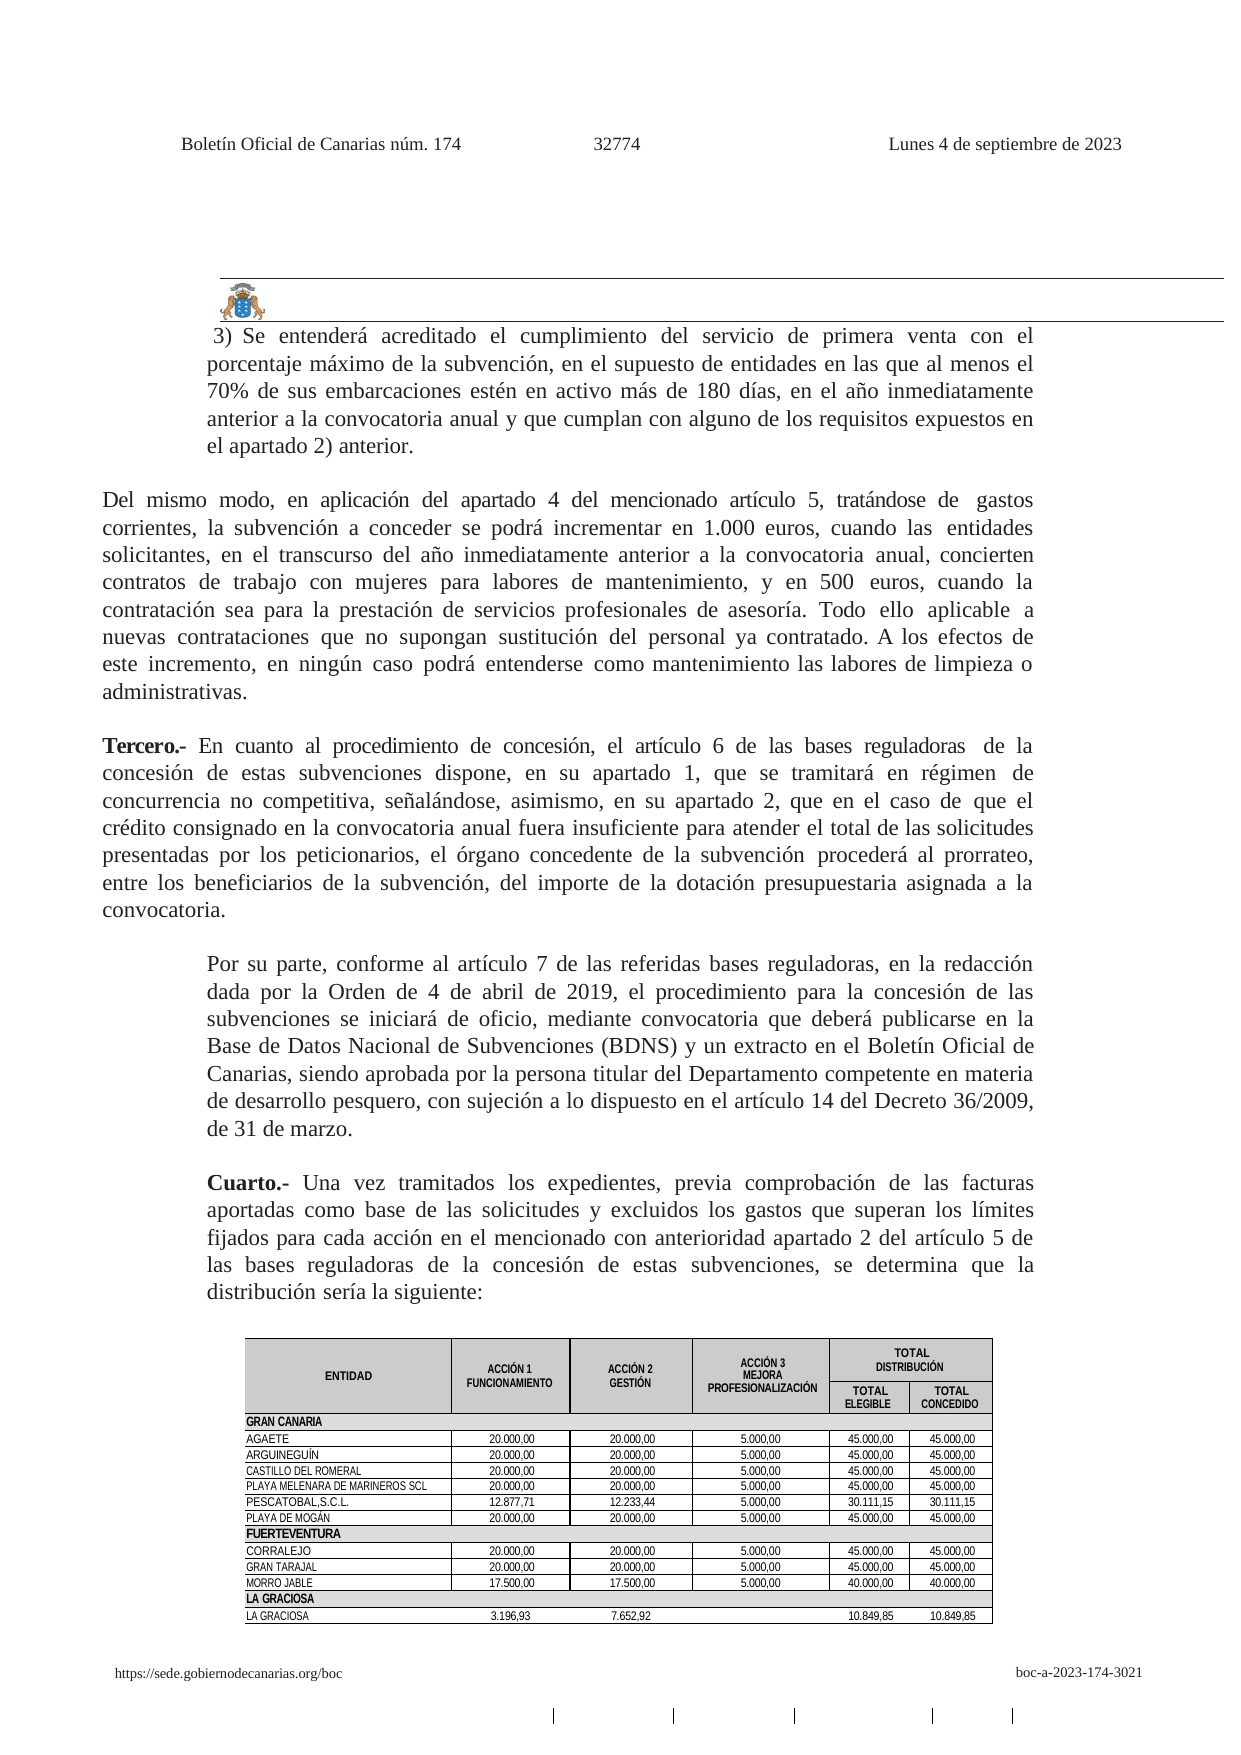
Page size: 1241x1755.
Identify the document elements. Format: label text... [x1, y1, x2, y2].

table_cell 45.000,00 [910, 1543, 992, 1558]
table_cell 20.000,00 [571, 1511, 692, 1525]
table_cell 20.000,00 [571, 1447, 692, 1462]
table_cell 30.111,15 [830, 1495, 909, 1509]
table_cell LA GRACIOSA [245, 1591, 992, 1607]
table_cell 45.000,00 [910, 1559, 992, 1574]
table_cell 30.111,15 [910, 1495, 992, 1509]
table_cell 10.849,85 [829, 1608, 909, 1622]
table_cell 12.877,71 [452, 1495, 569, 1509]
table_cell 20.000,00 [452, 1479, 569, 1494]
table_cell 45.000,00 [910, 1511, 992, 1525]
table_cell LA GRACIOSA [245, 1608, 451, 1622]
table_cell TOTAL ELEGIBLE [830, 1382, 909, 1413]
table_cell TOTAL CONCEDIDO [910, 1382, 992, 1413]
table_header ACCIÓN 3 MEJORA PROFESIONALIZACIÓN [693, 1339, 829, 1413]
table_cell CORRALEJO [245, 1543, 451, 1558]
table_cell 20.000,00 [452, 1431, 569, 1446]
table_header ACCIÓN 1 FUNCIONAMIENTO [452, 1339, 569, 1413]
table_cell 10.849,85 [909, 1608, 992, 1622]
table_cell 5.000,00 [693, 1431, 829, 1446]
table_cell 20.000,00 [571, 1543, 692, 1558]
table_cell 5.000,00 [693, 1575, 829, 1590]
table_header ACCIÓN 2 GESTIÓN [571, 1339, 692, 1413]
table_cell 45.000,00 [910, 1479, 992, 1494]
table_cell 20.000,00 [452, 1463, 569, 1478]
table_header TOTAL DISTRIBUCIÓN [830, 1339, 992, 1381]
table_cell 5.000,00 [693, 1447, 829, 1462]
list Se entenderá acreditado el cumplimiento del servicio de primera venta con el porcentaje máximo de la subvención, en el supuesto de entidades en las que al menos el 70% de sus embarcaciones estén en activo más de 180 días, en el año inmediatamente anterior a la convocatoria anual y que cumplan con alguno de los requisitos expuestos en el apartado 2) anterior. [177, 263, 1034, 458]
table_cell 20.000,00 [571, 1431, 692, 1446]
table_cell 45.000,00 [830, 1431, 909, 1446]
table_cell AGAETE [245, 1431, 451, 1446]
table_cell 20.000,00 [452, 1559, 569, 1574]
text Por su parte, conforme al artículo 7 de las referidas bases reguladoras, en la redacción dada por la Orden de 4 de abril de 2019, el procedimiento para la concesión de las subvenciones se iniciará de oficio, mediante convocatoria que deberá publicarse en la Base de Datos Nacional de Subvenciones (BDNS) y un extracto en el Boletín Oficial de Canarias, siendo aprobada por la persona titular del Departamento competente en materia de desarrollo pesquero, con sujeción a lo dispuesto en el artículo 14 del Decreto 36/2009, de 31 de marzo. [207, 950, 1034, 1141]
table_cell PESCATOBAL,S.C.L. [245, 1495, 451, 1509]
table_cell 5.000,00 [693, 1559, 829, 1574]
table_cell 20.000,00 [571, 1463, 692, 1478]
table_cell 5.000,00 [693, 1479, 829, 1494]
table_cell 45.000,00 [830, 1447, 909, 1462]
table_cell 17.500,00 [452, 1575, 569, 1590]
table_cell 12.233,44 [571, 1495, 692, 1509]
table_cell 20.000,00 [452, 1511, 569, 1525]
table_cell 45.000,00 [830, 1511, 909, 1525]
table_cell ARGUINEGUÍN [245, 1447, 451, 1462]
table_cell [692, 1608, 829, 1622]
table_cell 40.000,00 [910, 1575, 992, 1590]
table_cell 45.000,00 [830, 1479, 909, 1494]
table_cell MORRO JABLE [245, 1575, 451, 1590]
table_cell 45.000,00 [830, 1559, 909, 1574]
table_cell 20.000,00 [571, 1479, 692, 1494]
table_cell GRAN CANARIA [245, 1414, 992, 1430]
table_cell 45.000,00 [830, 1543, 909, 1558]
table_cell 5.000,00 [693, 1543, 829, 1558]
table_cell 7.652,92 [570, 1608, 692, 1622]
table_cell 45.000,00 [830, 1463, 909, 1478]
table_cell 5.000,00 [693, 1463, 829, 1478]
table_cell 45.000,00 [910, 1447, 992, 1462]
table_cell 5.000,00 [693, 1495, 829, 1509]
table_cell 5.000,00 [693, 1511, 829, 1525]
table_cell PLAYA DE MOGÁN [245, 1511, 451, 1525]
table_cell 20.000,00 [571, 1559, 692, 1574]
table_header ENTIDAD [245, 1339, 451, 1413]
table_cell 17.500,00 [571, 1575, 692, 1590]
table_cell 45.000,00 [910, 1463, 992, 1478]
text Del mismo modo, en aplicación del apartado 4 del mencionado artículo 5, tratándose de gastos corrientes, la subvención a conceder se podrá incrementar en 1.000 euros, cuando las entidades solicitantes, en el transcurso del año inmediatamente anterior a la convocatoria anual, concierten contratos de trabajo con mujeres para labores de mantenimiento, y en 500 euros, cuando la contratación sea para la prestación de servicios profesionales de asesoría. Todo ello aplicable a nuevas contrataciones que no supongan sustitución del personal ya contratado. A los efectos de este incremento, en ningún caso podrá entenderse como mantenimiento las labores de limpieza o administrativas. [102, 486, 1034, 704]
table_cell CASTILLO DEL ROMERAL [245, 1463, 451, 1478]
table_cell FUERTEVENTURA [245, 1526, 992, 1542]
table_cell 40.000,00 [830, 1575, 909, 1590]
table_cell GRAN TARAJAL [245, 1559, 451, 1574]
table_cell 3.196,93 [451, 1608, 570, 1622]
table_cell 20.000,00 [452, 1447, 569, 1462]
table_cell 20.000,00 [452, 1543, 569, 1558]
table_cell 45.000,00 [910, 1431, 992, 1446]
table_cell PLAYA MELENARA DE MARINEROS SCL [245, 1479, 451, 1494]
text Tercero.- En cuanto al procedimiento de concesión, el artículo 6 de las bases reguladoras de la concesión de estas subvenciones dispone, en su apartado 1, que se tramitará en régimen de concurrencia no competitiva, señalándose, asimismo, en su apartado 2, que en el caso de que el crédito consignado en la convocatoria anual fuera insuficiente para atender el total de las solicitudes presentadas por los peticionarios, el órgano concedente de la subvención procederá al prorrateo, entre los beneficiarios de la subvención, del importe de la dotación presupuestaria asignada a la convocatoria. [102, 732, 1034, 923]
text Cuarto.- Una vez tramitados los expedientes, previa comprobación de las facturas aportadas como base de las solicitudes y excluidos los gastos que superan los límites fijados para cada acción en el mencionado con anterioridad apartado 2 del artículo 5 de las bases reguladoras de la concesión de estas subvenciones, se determina que la distribución sería la siguiente: [207, 1169, 1034, 1305]
